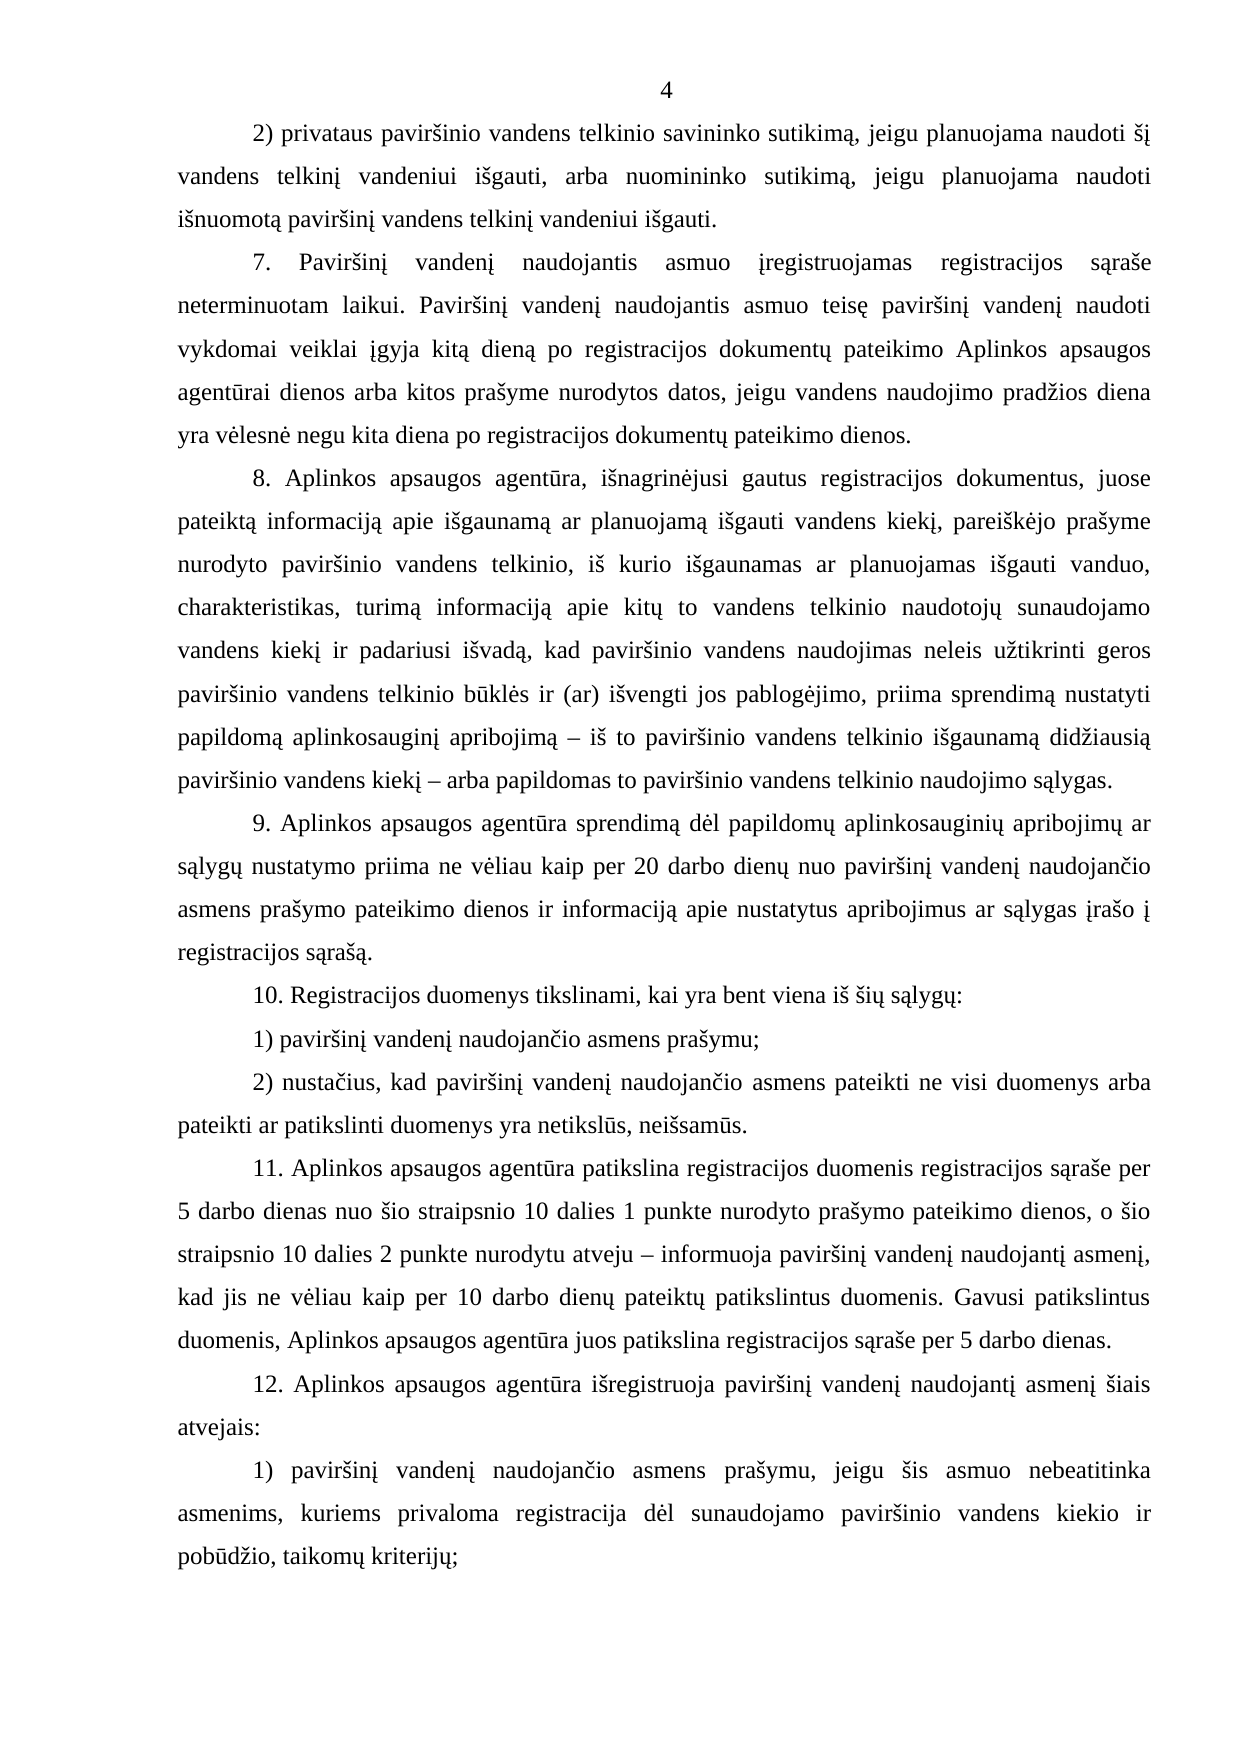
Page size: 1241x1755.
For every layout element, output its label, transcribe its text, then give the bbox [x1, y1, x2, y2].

text 7. Paviršinį vandenį naudojantis asmuo įregistruojamas registracijos sąraše neterminuotam laikui. Paviršinį vandenį naudojantis asmuo teisę paviršinį vandenį naudoti vykdomai veiklai įgyja kitą dieną po registracijos dokumentų pateikimo Aplinkos apsaugos agentūrai dienos arba kitos prašyme nurodytos datos, jeigu vandens naudojimo pradžios diena yra vėlesnė negu kita diena po registracijos dokumentų pateikimo dienos. [177, 247, 1152, 449]
text 8. Aplinkos apsaugos agentūra, išnagrinėjusi gautus registracijos dokumentus, juose pateiktą informaciją apie išgaunamą ar planuojamą išgauti vandens kiekį, pareiškėjo prašyme nurodyto paviršinio vandens telkinio, iš kurio išgaunamas ar planuojamas išgauti vanduo, charakteristikas, turimą informaciją apie kitų to vandens telkinio naudotojų sunaudojamo vandens kiekį ir padariusi išvadą, kad paviršinio vandens naudojimas neleis užtikrinti geros paviršinio vandens telkinio būklės ir (ar) išvengti jos pablogėjimo, priima sprendimą nustatyti papildomą aplinkosauginį apribojimą – iš to paviršinio vandens telkinio išgaunamą didžiausią paviršinio vandens kiekį – arba papildomas to paviršinio vandens telkinio naudojimo sąlygas. [177, 463, 1152, 794]
text 2) privataus paviršinio vandens telkinio savininko sutikimą, jeigu planuojama naudoti šį vandens telkinį vandeniui išgauti, arba nuomininko sutikimą, jeigu planuojama naudoti išnuomotą paviršinį vandens telkinį vandeniui išgauti. [177, 118, 1152, 233]
text 11. Aplinkos apsaugos agentūra patikslina registracijos duomenis registracijos sąraše per 5 darbo dienas nuo šio straipsnio 10 dalies 1 punkte nurodyto prašymo pateikimo dienos, o šio straipsnio 10 dalies 2 punkte nurodytu atveju – informuoja paviršinį vandenį naudojantį asmenį, kad jis ne vėliau kaip per 10 darbo dienų pateiktų patikslintus duomenis. Gavusi patikslintus duomenis, Aplinkos apsaugos agentūra juos patikslina registracijos sąraše per 5 darbo dienas. [177, 1153, 1152, 1354]
text 12. Aplinkos apsaugos agentūra išregistruoja paviršinį vandenį naudojantį asmenį šiais atvejais: [177, 1369, 1152, 1441]
text 1) paviršinį vandenį naudojančio asmens prašymu; [177, 1024, 1152, 1052]
text 9. Aplinkos apsaugos agentūra sprendimą dėl papildomų aplinkosauginių apribojimų ar sąlygų nustatymo priima ne vėliau kaip per 20 darbo dienų nuo paviršinį vandenį naudojančio asmens prašymo pateikimo dienos ir informaciją apie nustatytus apribojimus ar sąlygas įrašo į registracijos sąrašą. [177, 808, 1152, 966]
text 10. Registracijos duomenys tikslinami, kai yra bent viena iš šių sąlygų: [177, 981, 1152, 1009]
text 1) paviršinį vandenį naudojančio asmens prašymu, jeigu šis asmuo nebeatitinka asmenims, kuriems privaloma registracija dėl sunaudojamo paviršinio vandens kiekio ir pobūdžio, taikomų kriterijų; [177, 1455, 1152, 1570]
text 2) nustačius, kad paviršinį vandenį naudojančio asmens pateikti ne visi duomenys arba pateikti ar patikslinti duomenys yra netikslūs, neišsamūs. [177, 1067, 1152, 1139]
